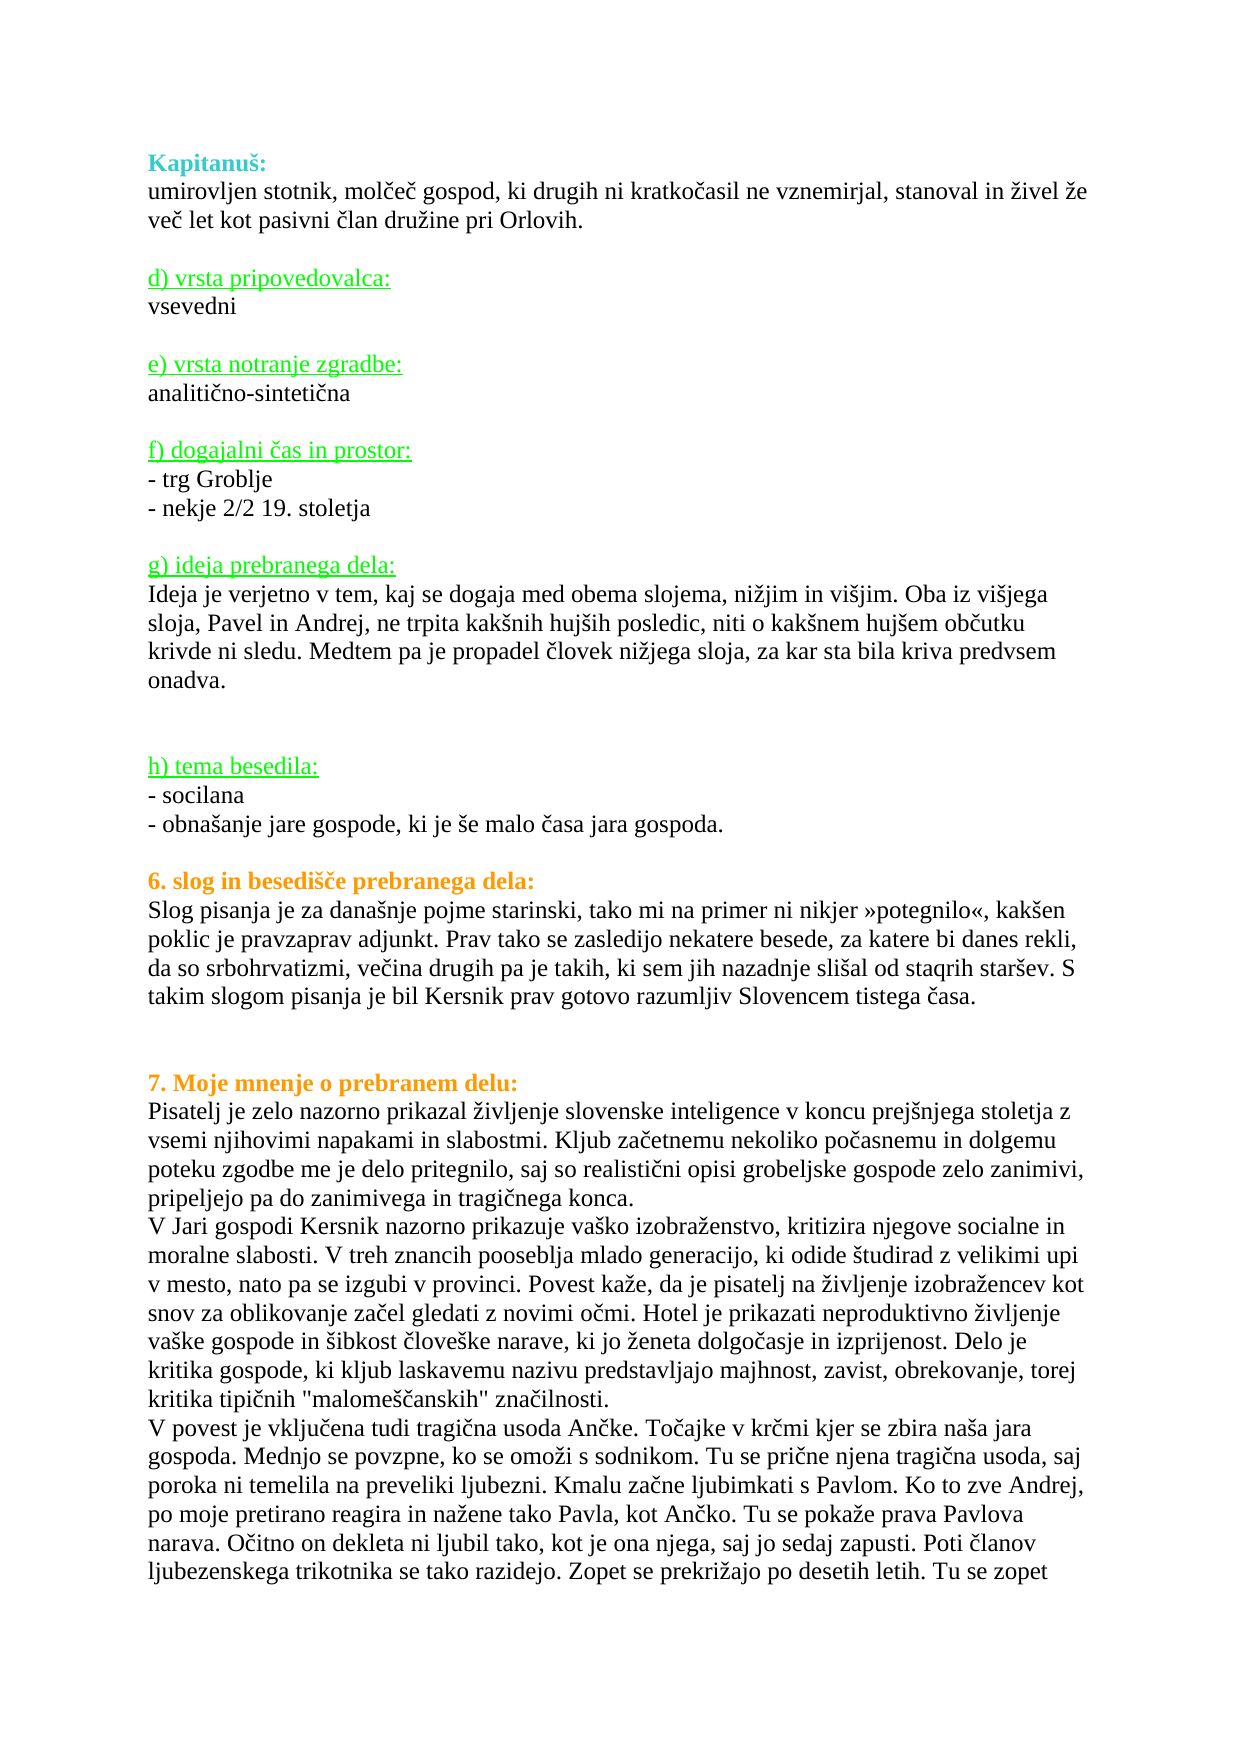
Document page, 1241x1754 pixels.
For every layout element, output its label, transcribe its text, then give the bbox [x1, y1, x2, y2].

text vsevedni [148, 291, 1093, 320]
text - socilana [148, 780, 1093, 809]
text V povest je vključena tudi tragična usoda Ančke. Točajke v krčmi kjer se zbira naša jara gospoda. Mednjo se povzpne, ko se omoži s sodnikom. Tu se prične njena tragična usoda, saj poroka ni temelila na preveliki ljubezni. Kmalu začne ljubimkati s Pavlom. Ko to zve Andrej, po moje pretirano reagira in nažene tako Pavla, kot Ančko. Tu se pokaže prava Pavlova narava. Očitno on dekleta ni ljubil tako, kot je ona njega, saj jo sedaj zapusti. Poti članov ljubezenskega trikotnika se tako razidejo. Zopet se prekrižajo po desetih letih. Tu se zopet [148, 1413, 1093, 1585]
text umirovljen stotnik, molčeč gospod, ki drugih ni kratkočasil ne vznemirjal, stanoval in živel že več let kot pasivni član družine pri Orlovih. [148, 176, 1093, 234]
text g) ideja prebranega dela: [148, 550, 1093, 579]
text 6. slog in besedišče prebranega dela: [148, 866, 1093, 895]
text h) tema besedila: [148, 751, 1093, 780]
text analitično-sintetična [148, 378, 1093, 406]
text e) vrsta notranje zgradbe: [148, 349, 1093, 378]
text Kapitanuš: [148, 148, 1093, 176]
text d) vrsta pripovedovalca: [148, 263, 1093, 291]
text Pisatelj je zelo nazorno prikazal življenje slovenske inteligence v koncu prejšnjega stoletja z vsemi njihovimi napakami in slabostmi. Kljub začetnemu nekoliko počasnemu in dolgemu poteku zgodbe me je delo pritegnilo, saj so realistični opisi grobeljske gospode zelo zanimivi, pripeljejo pa do zanimivega in tragičnega konca. [148, 1096, 1093, 1211]
text f) dogajalni čas in prostor: [148, 435, 1093, 464]
text Slog pisanja je za današnje pojme starinski, tako mi na primer ni nikjer »potegnilo«, kakšen poklic je pravzaprav adjunkt. Prav tako se zasledijo nekatere besede, za katere bi danes rekli, da so srbohrvatizmi, večina drugih pa je takih, ki sem jih nazadnje slišal od staqrih staršev. S takim slogom pisanja je bil Kersnik prav gotovo razumljiv Slovencem tistega časa. [148, 895, 1093, 1010]
text Ideja je verjetno v tem, kaj se dogaja med obema slojema, nižjim in višjim. Oba iz višjega sloja, Pavel in Andrej, ne trpita kakšnih hujših posledic, niti o kakšnem hujšem občutku krivde ni sledu. Medtem pa je propadel človek nižjega sloja, za kar sta bila kriva predvsem onadva. [148, 579, 1093, 694]
text - trg Groblje [148, 464, 1093, 493]
text - obnašanje jare gospode, ki je še malo časa jara gospoda. [148, 809, 1093, 838]
text V Jari gospodi Kersnik nazorno prikazuje vaško izobraženstvo, kritizira njegove socialne in moralne slabosti. V treh znancih pooseblja mlado generacijo, ki odide študirad z velikimi upi v mesto, nato pa se izgubi v provinci. Povest kaže, da je pisatelj na življenje izobražencev kot snov za oblikovanje začel gledati z novimi očmi. Hotel je prikazati neproduktivno življenje vaške gospode in šibkost človeške narave, ki jo ženeta dolgočasje in izprijenost. Delo je kritika gospode, ki kljub laskavemu nazivu predstavljajo majhnost, zavist, obrekovanje, torej kritika tipičnih "malomeščanskih" značilnosti. [148, 1211, 1093, 1413]
text - nekje 2/2 19. stoletja [148, 493, 1093, 521]
text 7. Moje mnenje o prebranem delu: [148, 1068, 1093, 1096]
